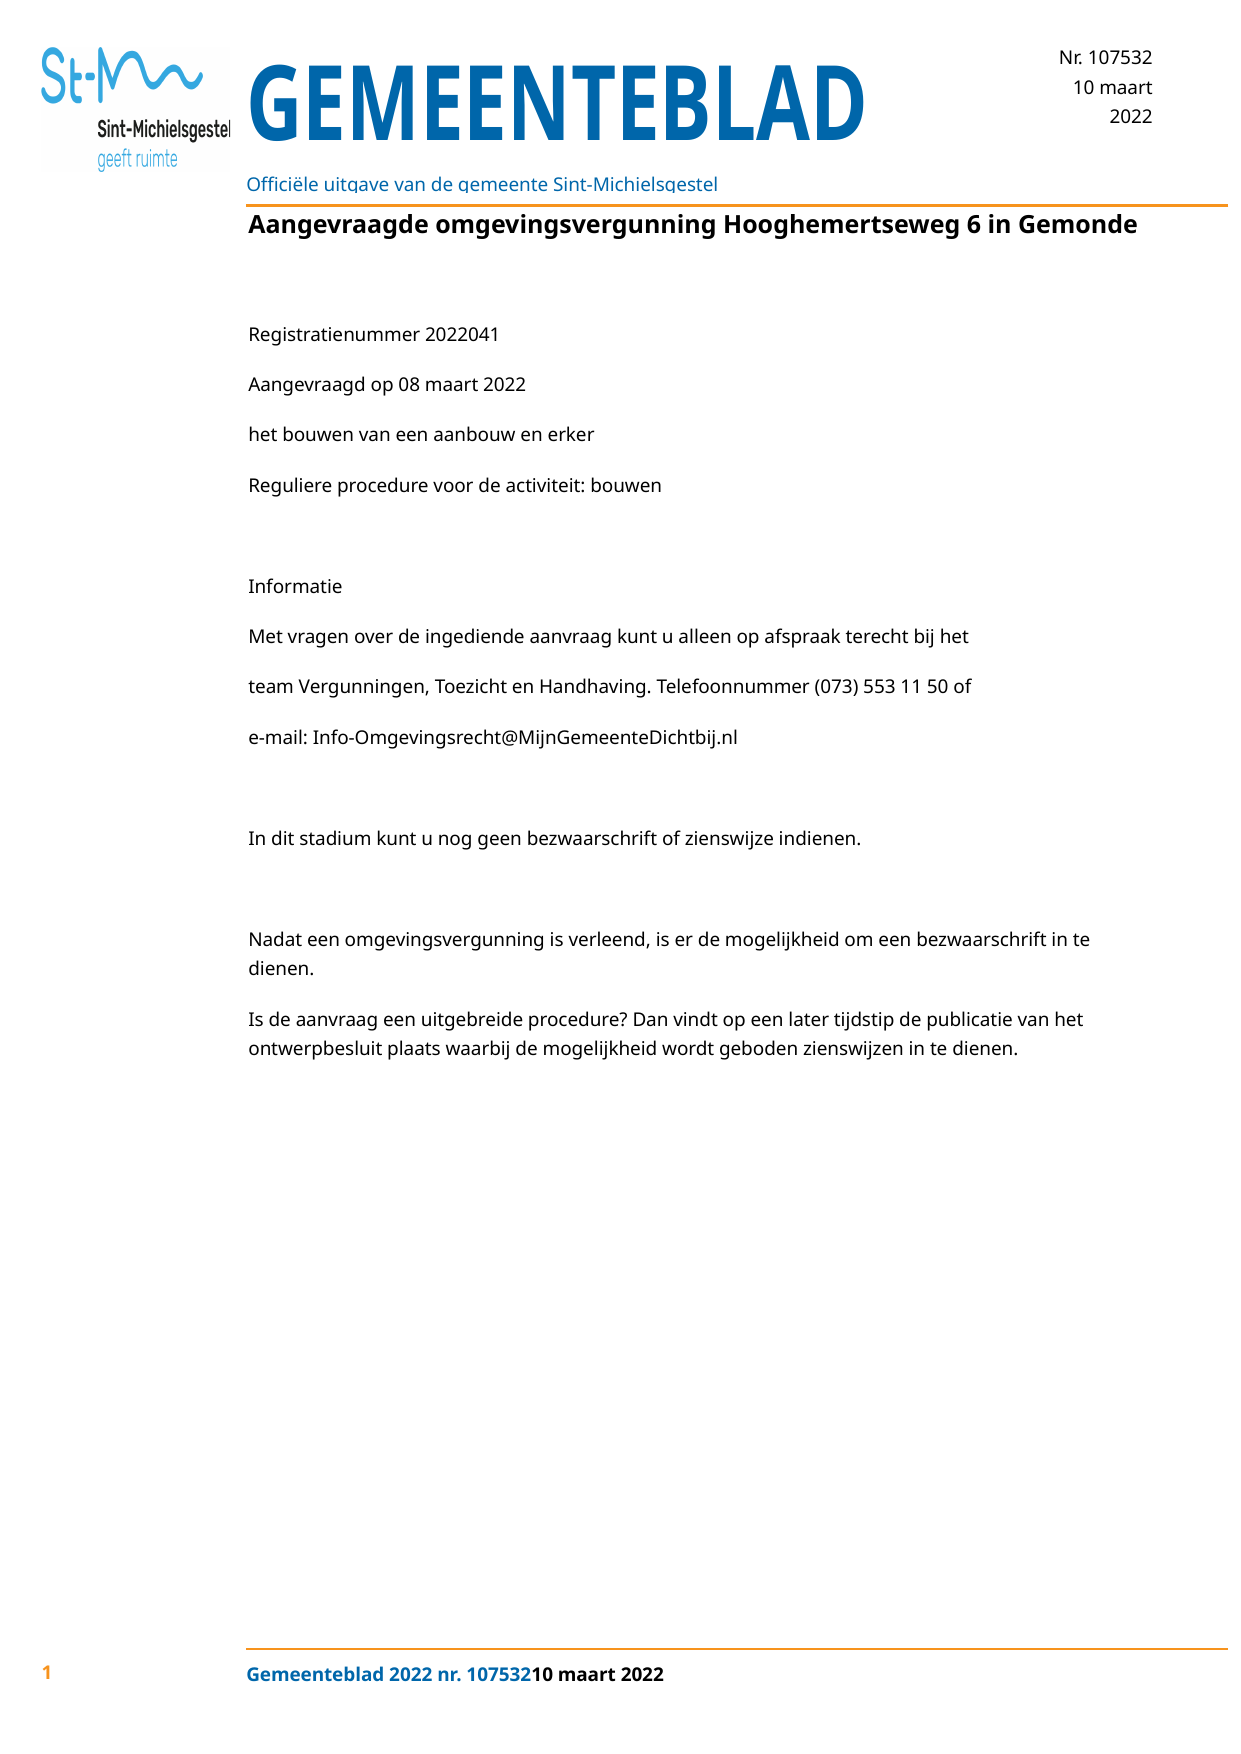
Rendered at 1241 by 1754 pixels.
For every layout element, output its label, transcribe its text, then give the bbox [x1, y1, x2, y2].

text Nadat een omgevingsvergunning is verleend, is er de mogelijkheid om een bezwaarschrift in te dienen. [248, 926, 1152, 981]
text In dit stadium kunt u nog geen bezwaarschrift of zienswijze indienen. [248, 825, 1152, 851]
text e-mail: Info-Omgevingsrecht@MijnGemeenteDichtbij.nl [248, 724, 1152, 750]
text team Vergunningen, Toezicht en Handhaving. Telefoonnummer (073) 553 11 50 of [248, 674, 1152, 699]
text Informatie [248, 573, 1152, 598]
picture [41, 47, 231, 172]
text het bouwen van een aanbouw en erker [248, 422, 1152, 447]
text Reguliere procedure voor de activiteit: bouwen [248, 472, 1152, 498]
text Registratienummer 2022041 [248, 321, 1152, 346]
text Met vragen over de ingediende aanvraag kunt u alleen op afspraak terecht bij het [248, 623, 1152, 649]
text Aangevraagd op 08 maart 2022 [248, 371, 1152, 397]
text Is de aanvraag een uitgebreide procedure? Dan vindt op een later tijdstip de publicatie van het ontwerpbesluit plaats waarbij de mogelijkheid wordt geboden zienswijzen in te dienen. [248, 1006, 1152, 1061]
text Aangevraagde omgevingsvergunning Hooghemertseweg 6 in Gemonde [248, 207, 1152, 241]
